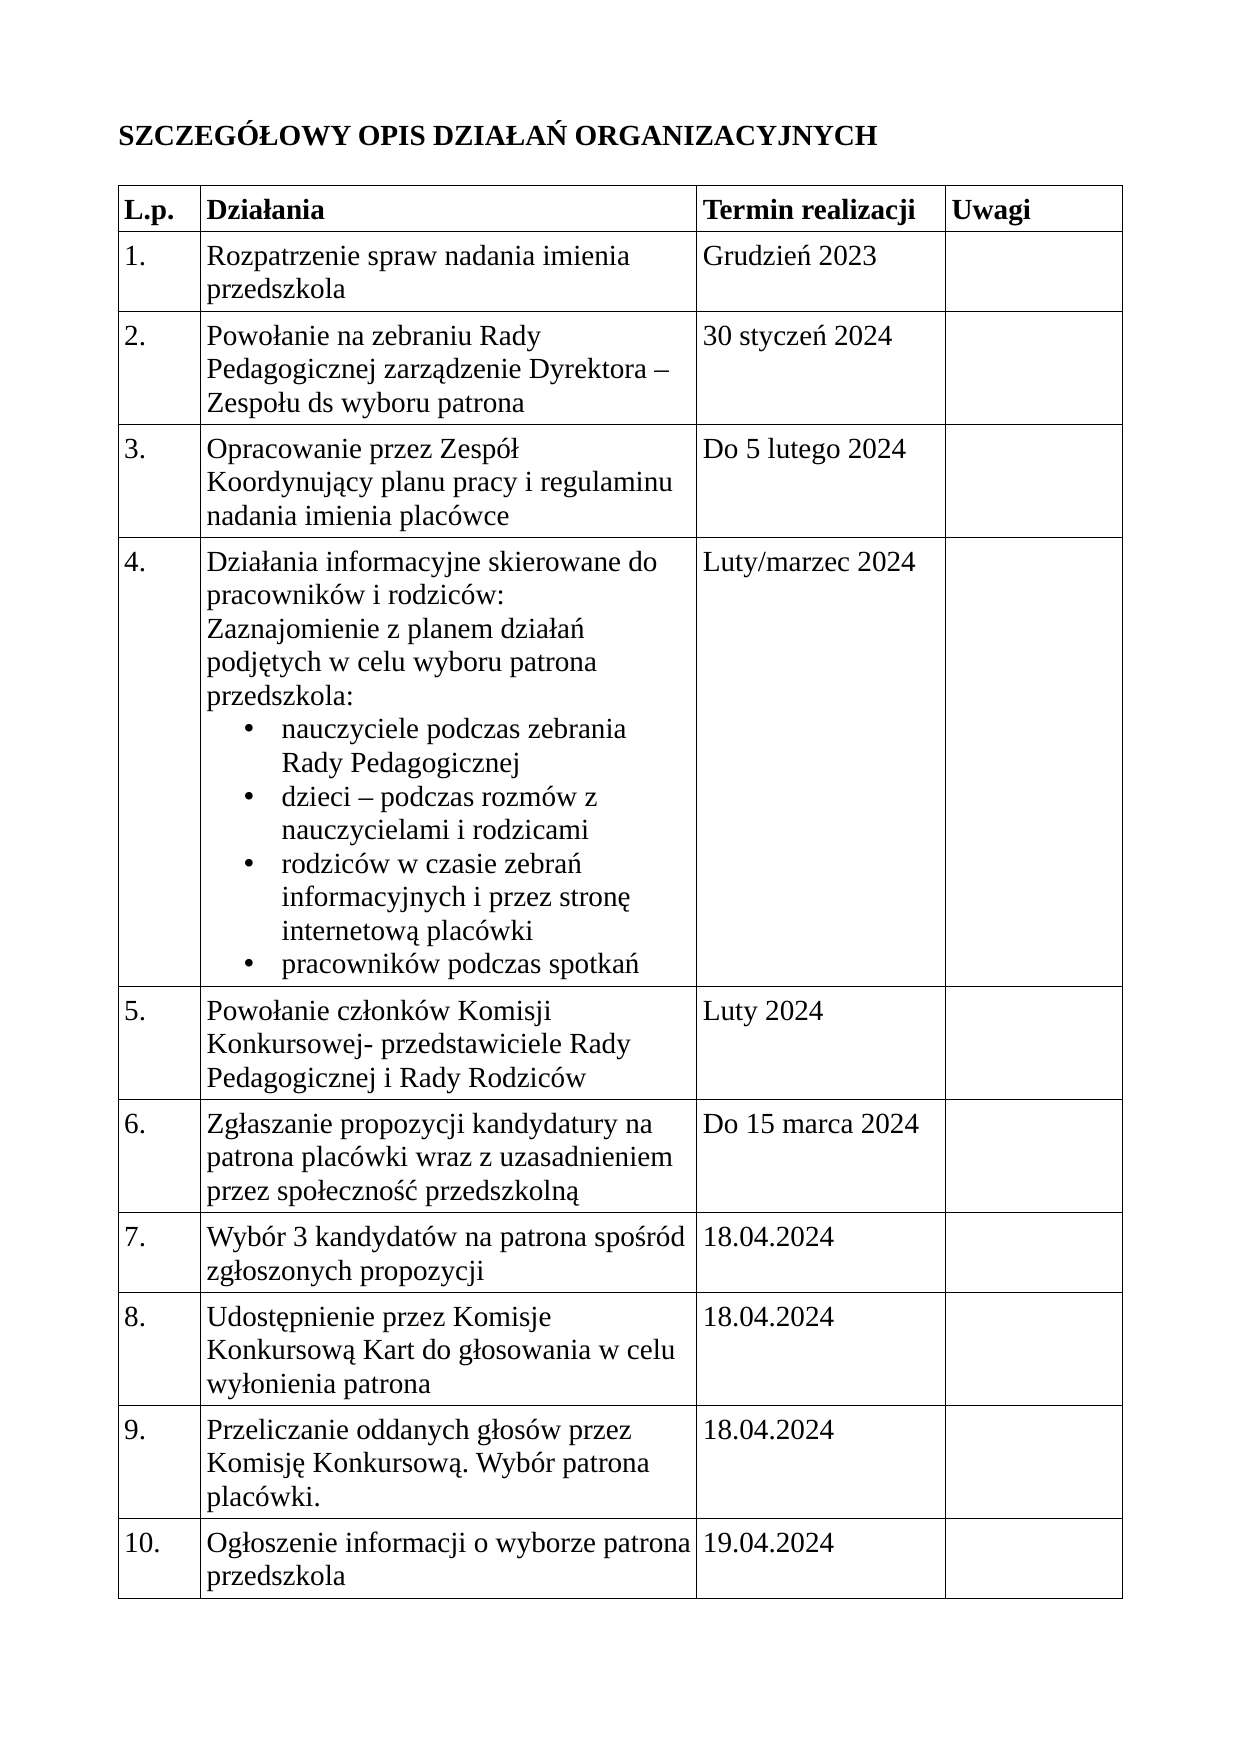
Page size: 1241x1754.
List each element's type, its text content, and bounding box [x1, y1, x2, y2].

table_header Działania [201, 186, 696, 231]
table_header L.p. [119, 186, 200, 231]
table_cell 5. [119, 987, 200, 1099]
table_cell 8. [119, 1293, 200, 1405]
table_cell Przeliczanie oddanych głosów przez Komisję Konkursową. Wybór patrona placówki. [201, 1406, 696, 1518]
table_cell 30 styczeń 2024 [697, 312, 945, 424]
table_cell [946, 425, 1122, 537]
table_cell [946, 1100, 1122, 1212]
table_cell Luty 2024 [697, 987, 945, 1099]
text SZCZEGÓŁOWY OPIS DZIAŁAŃ ORGANIZACYJNYCH [118, 118, 1122, 152]
table_cell [946, 538, 1122, 986]
table_cell 18.04.2024 [697, 1406, 945, 1518]
table_cell 1. [119, 232, 200, 311]
table_cell Rozpatrzenie spraw nadania imienia przedszkola [201, 232, 696, 311]
table_cell Do 15 marca 2024 [697, 1100, 945, 1212]
table_cell 10. [119, 1519, 200, 1598]
table_header Uwagi [946, 186, 1122, 231]
table_cell Luty/marzec 2024 [697, 538, 945, 986]
table_header Termin realizacji [697, 186, 945, 231]
table_cell Do 5 lutego 2024 [697, 425, 945, 537]
table_cell 4. [119, 538, 200, 986]
table_cell Wybór 3 kandydatów na patrona spośród zgłoszonych propozycji [201, 1213, 696, 1292]
table_cell [946, 987, 1122, 1099]
table_cell 9. [119, 1406, 200, 1518]
table_cell [946, 1406, 1122, 1518]
table_cell Ogłoszenie informacji o wyborze patrona przedszkola [201, 1519, 696, 1598]
table_cell 2. [119, 312, 200, 424]
table_cell [946, 1213, 1122, 1292]
table_cell Udostępnienie przez Komisje Konkursową Kart do głosowania w celu wyłonienia patrona [201, 1293, 696, 1405]
table_cell 7. [119, 1213, 200, 1292]
table_cell 18.04.2024 [697, 1213, 945, 1292]
table_cell 3. [119, 425, 200, 537]
table_cell [946, 1293, 1122, 1405]
table_cell [946, 1519, 1122, 1598]
table_cell [946, 312, 1122, 424]
table_cell 6. [119, 1100, 200, 1212]
table_cell Powołanie na zebraniu Rady Pedagogicznej zarządzenie Dyrektora – Zespołu ds wyboru patrona [201, 312, 696, 424]
table_cell Działania informacyjne skierowane do pracowników i rodziców: Zaznajomienie z planem działań podjętych w celu wyboru patrona przedszkola: nauczyciele podczas zebrania Rady Pedagogicznej dzieci – podczas rozmów z nauczycielami i rodzicami rodziców w czasie zebrań informacyjnych i przez stronę internetową placówki pracowników podczas spotkań [201, 538, 696, 986]
table_cell Zgłaszanie propozycji kandydatury na patrona placówki wraz z uzasadnieniem przez społeczność przedszkolną [201, 1100, 696, 1212]
table_cell Grudzień 2023 [697, 232, 945, 311]
table_cell Powołanie członków Komisji Konkursowej- przedstawiciele Rady Pedagogicznej i Rady Rodziców [201, 987, 696, 1099]
table_cell 19.04.2024 [697, 1519, 945, 1598]
table_cell Opracowanie przez Zespół Koordynujący planu pracy i regulaminu nadania imienia placówce [201, 425, 696, 537]
table_cell [946, 232, 1122, 311]
table_cell 18.04.2024 [697, 1293, 945, 1405]
